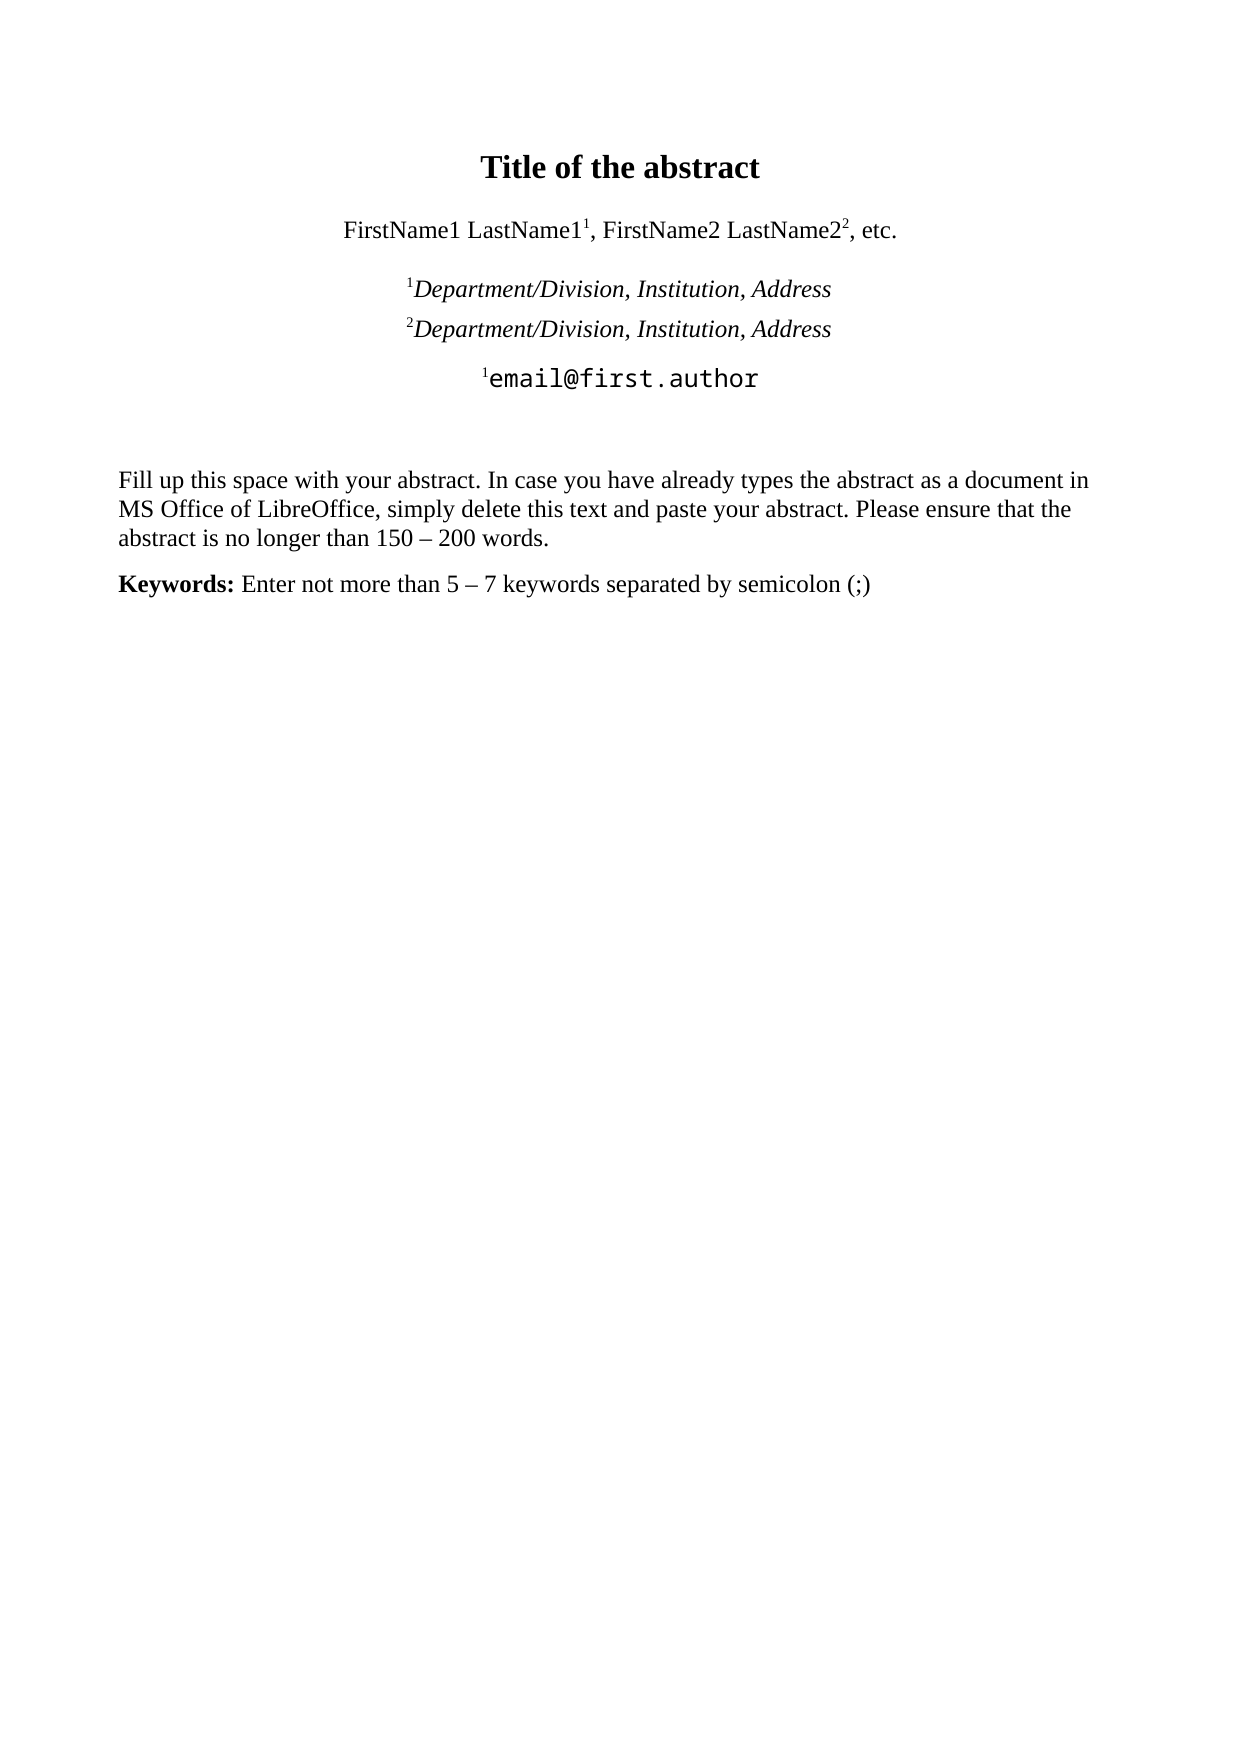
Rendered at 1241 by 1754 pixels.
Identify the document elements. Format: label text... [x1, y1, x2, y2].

text 2Department/Division, Institution, Address [118, 314, 1122, 343]
text FirstName1 LastName11, FirstName2 LastName22, etc. [118, 215, 1122, 244]
text Title of the abstract [118, 148, 1122, 186]
text Keywords: Enter not more than 5 – 7 keywords separated by semicolon (;) [118, 569, 1122, 598]
text Fill up this space with your abstract. In case you have already types the abstract as a document in MS Office of LibreOffice, simply delete this text and paste your abstract. Please ensure that the abstract is no longer than 150 – 200 words. [118, 466, 1122, 552]
text 1Department/Division, Institution, Address [118, 274, 1122, 302]
text 1email@first.author [118, 361, 1122, 395]
